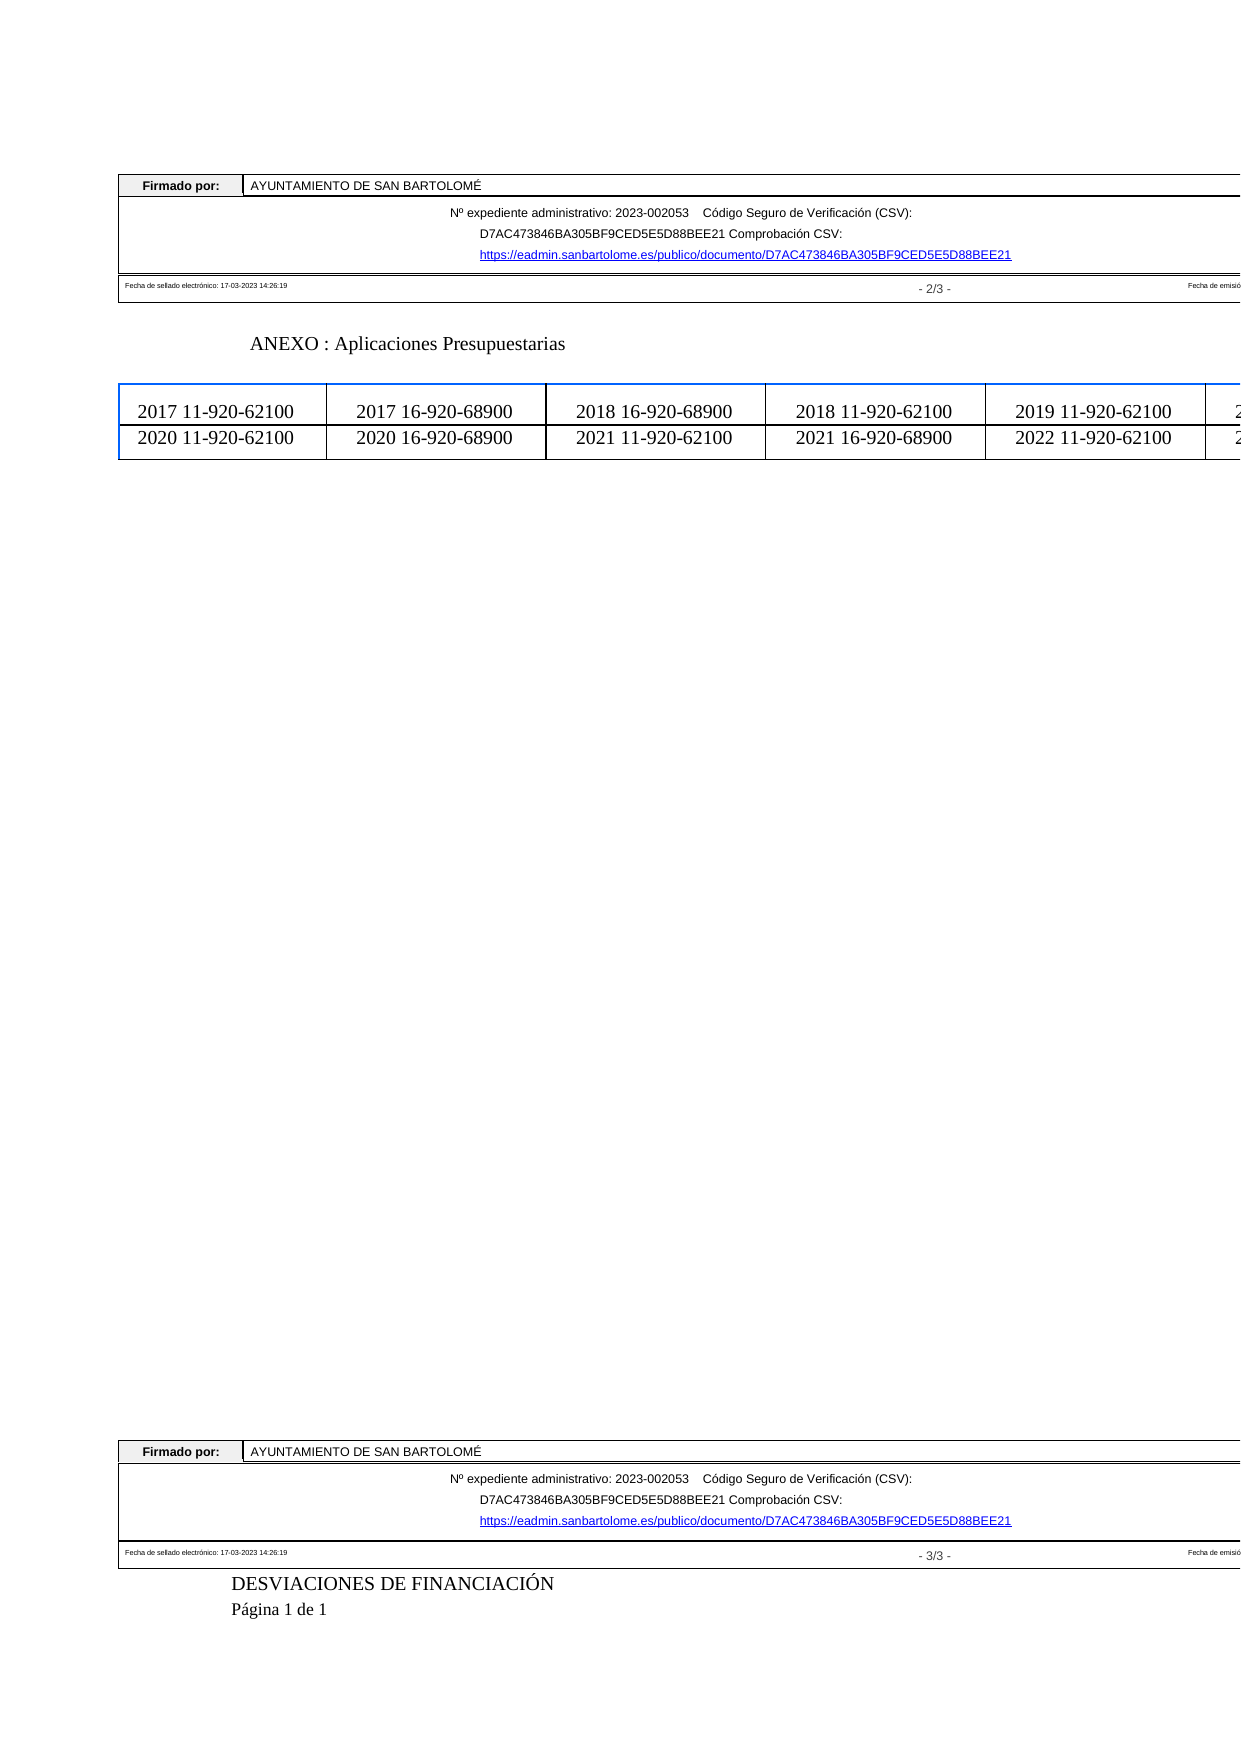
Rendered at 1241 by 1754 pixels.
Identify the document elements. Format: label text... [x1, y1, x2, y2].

table_cell 2021 16-920-68900 [766, 426, 985, 459]
table_header 2017 16-920-68900 [327, 385, 545, 424]
table_cell Nº expediente administrativo: 2023-002053 Código Seguro de Verificación (CSV): D7AC473846BA305BF9CED5E5D88BEE21 Comprobación CSV: https://eadmin.sanbartolome.es/publico/documento/D7AC473846BA305BF9CED5E5D88BEE21 [119, 1464, 1240, 1540]
table_cell 2020 11-920-62100 [120, 426, 326, 459]
text ANEXO : Aplicaciones Presupuestarias [249, 332, 1122, 354]
table_header AYUNTAMIENTO DE SAN BARTOLOMÉ [244, 175, 1240, 195]
text DESVIACIONES DE FINANCIACIÓN [231, 1572, 1122, 1595]
table_header 2019 16-920-68900 [1206, 385, 1240, 424]
table_header 2018 16-920-68900 [547, 385, 765, 424]
text Página 1 de 1 [231, 1598, 1122, 1619]
table_header AYUNTAMIENTO DE SAN BARTOLOMÉ [244, 1441, 1240, 1461]
table_cell 2017 -60300 [1206, 426, 1240, 459]
table_header Firmado por: [119, 175, 242, 193]
table_cell Nº expediente administrativo: 2023-002053 Código Seguro de Verificación (CSV): D7AC473846BA305BF9CED5E5D88BEE21 Comprobación CSV: https://eadmin.sanbartolome.es/publico/documento/D7AC473846BA305BF9CED5E5D88BEE21 [119, 197, 1240, 273]
table_header 2018 11-920-62100 [766, 385, 985, 424]
table_cell 2022 11-920-62100 [986, 426, 1205, 459]
table_cell Fecha de sellado electrónico: 17-03-2023 14:26:19 - 3/3 - Fecha de emisión de esta copia: 17-03-2023 14:26:20 [119, 1542, 1240, 1568]
table_header 2019 11-920-62100 [986, 385, 1205, 424]
table_cell 2021 11-920-62100 [547, 426, 765, 459]
table_cell Fecha de sellado electrónico: 17-03-2023 14:26:19 - 2/3 - Fecha de emisión de esta copia: 17-03-2023 14:26:20 [119, 276, 1240, 302]
table_cell 2020 16-920-68900 [327, 426, 545, 459]
table_header Firmado por: [119, 1441, 242, 1459]
table_header 2017 11-920-62100 [120, 385, 326, 424]
